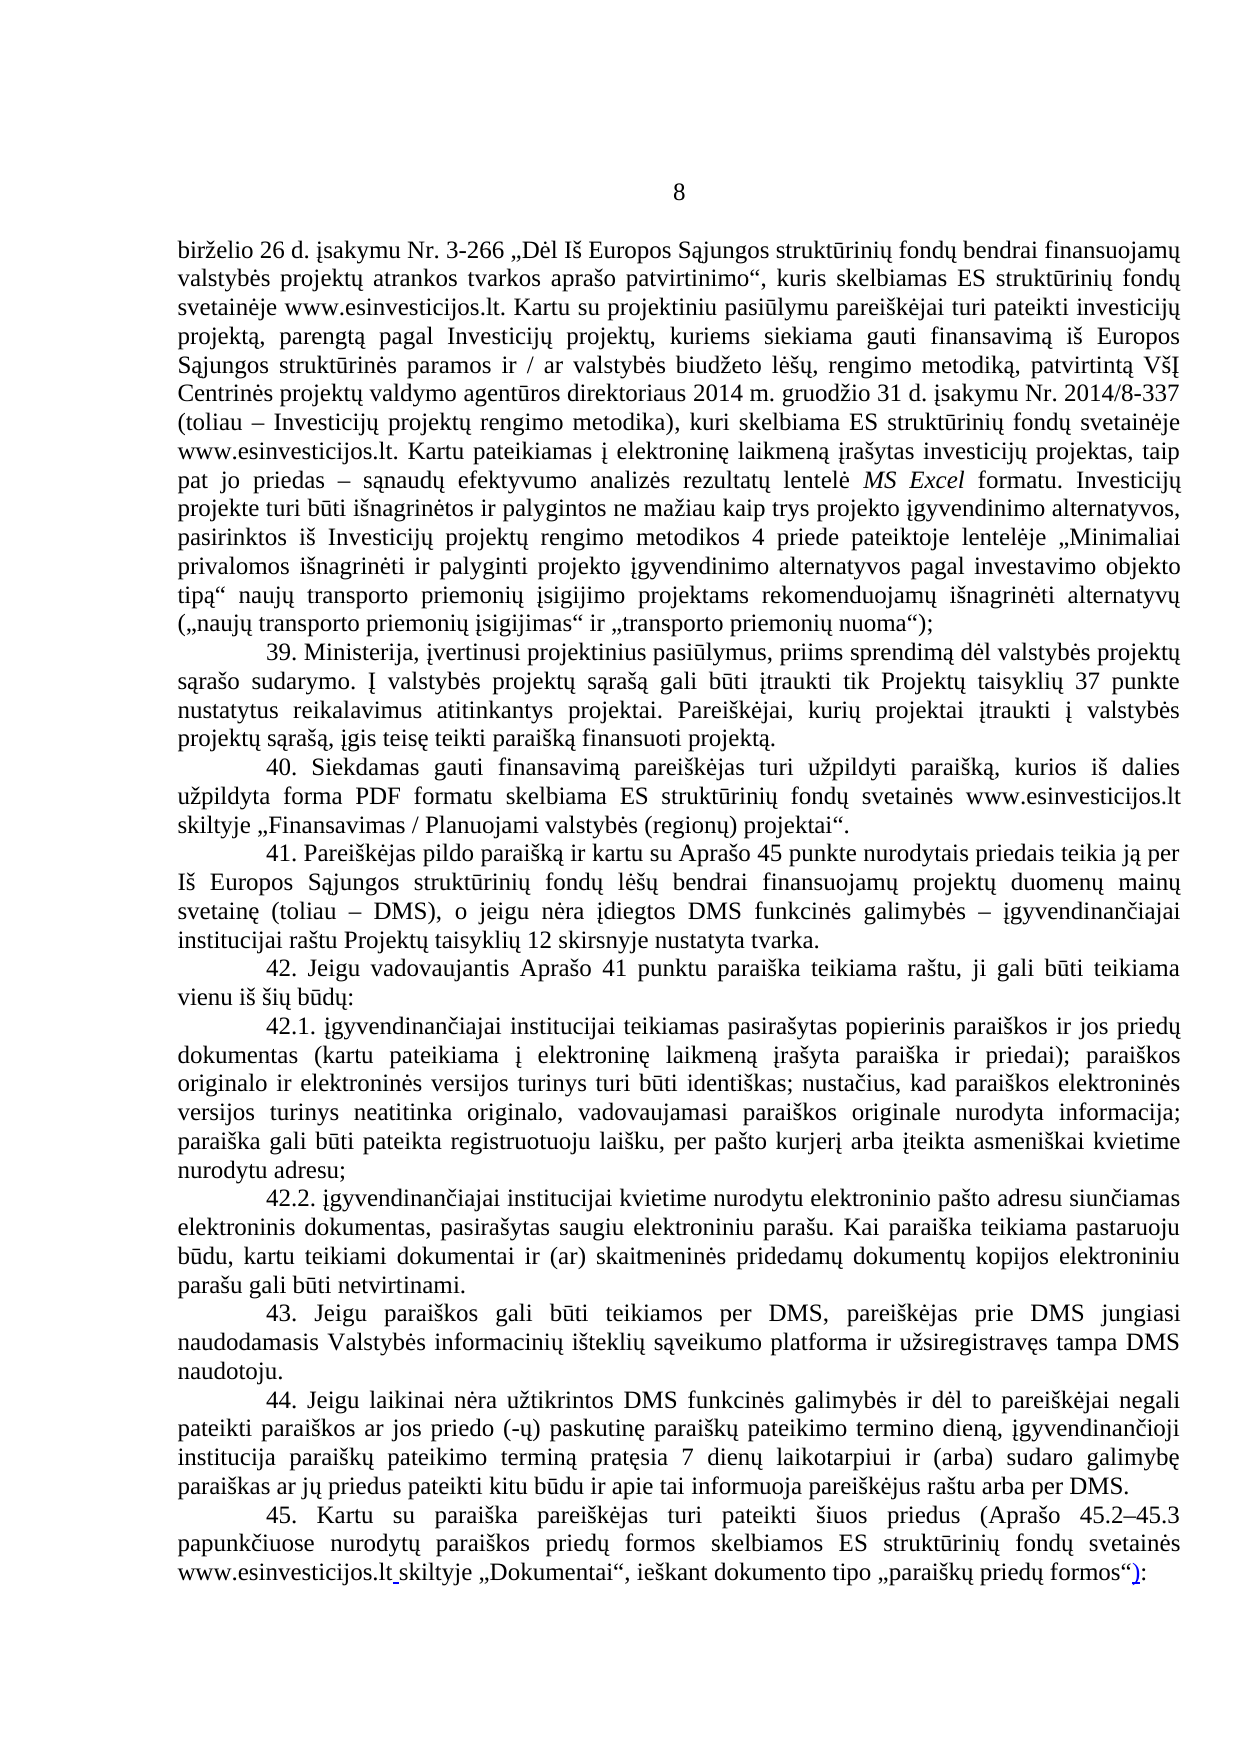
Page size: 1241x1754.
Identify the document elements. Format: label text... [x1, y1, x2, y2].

text 39. Ministerija, įvertinusi projektinius pasiūlymus, priims sprendimą dėl valstybės projektų sąrašo sudarymo. Į valstybės projektų sąrašą gali būti įtraukti tik Projektų taisyklių 37 punkte nustatytus reikalavimus atitinkantys projektai. Pareiškėjai, kurių projektai įtraukti į valstybės projektų sąrašą, įgis teisę teikti paraišką finansuoti projektą. [177, 637, 1181, 752]
text 45. Kartu su paraiška pareiškėjas turi pateikti šiuos priedus (Aprašo 45.2–45.3 papunkčiuose nurodytų paraiškos priedų formos skelbiamos ES struktūrinių fondų svetainės www.esinvesticijos.lt skiltyje „Dokumentai“, ieškant dokumento tipo „paraiškų priedų formos“): [177, 1500, 1181, 1586]
text 40. Siekdamas gauti finansavimą pareiškėjas turi užpildyti paraišką, kurios iš dalies užpildyta forma PDF formatu skelbiama ES struktūrinių fondų svetainės www.esinvesticijos.lt skiltyje „Finansavimas / Planuojami valstybės (regionų) projektai“. [177, 752, 1181, 838]
text 42. Jeigu vadovaujantis Aprašo 41 punktu paraiška teikiama raštu, ji gali būti teikiama vienu iš šių būdų: [177, 953, 1181, 1011]
text 42.1. įgyvendinančiajai institucijai teikiamas pasirašytas popierinis paraiškos ir jos priedų dokumentas (kartu pateikiama į elektroninę laikmeną įrašyta paraiška ir priedai); paraiškos originalo ir elektroninės versijos turinys turi būti identiškas; nustačius, kad paraiškos elektroninės versijos turinys neatitinka originalo, vadovaujamasi paraiškos originale nurodyta informacija; paraiška gali būti pateikta registruotuoju laišku, per pašto kurjerį arba įteikta asmeniškai kvietime nurodytu adresu; [177, 1011, 1181, 1183]
text 44. Jeigu laikinai nėra užtikrintos DMS funkcinės galimybės ir dėl to pareiškėjai negali pateikti paraiškos ar jos priedo (-ų) paskutinę paraiškų pateikimo termino dieną, įgyvendinančioji institucija paraiškų pateikimo terminą pratęsia 7 dienų laikotarpiui ir (arba) sudaro galimybę paraiškas ar jų priedus pateikti kitu būdu ir apie tai informuoja pareiškėjus raštu arba per DMS. [177, 1385, 1181, 1500]
text 41. Pareiškėjas pildo paraišką ir kartu su Aprašo 45 punkte nurodytais priedais teikia ją per Iš Europos Sąjungos struktūrinių fondų lėšų bendrai finansuojamų projektų duomenų mainų svetainę (toliau – DMS), o jeigu nėra įdiegtos DMS funkcinės galimybės – įgyvendinančiajai institucijai raštu Projektų taisyklių 12 skirsnyje nustatyta tvarka. [177, 838, 1181, 953]
text birželio 26 d. įsakymu Nr. 3-266 „Dėl Iš Europos Sąjungos struktūrinių fondų bendrai finansuojamų valstybės projektų atrankos tvarkos aprašo patvirtinimo“, kuris skelbiamas ES struktūrinių fondų svetainėje www.esinvesticijos.lt. Kartu su projektiniu pasiūlymu pareiškėjai turi pateikti investicijų projektą, parengtą pagal Investicijų projektų, kuriems siekiama gauti finansavimą iš Europos Sąjungos struktūrinės paramos ir / ar valstybės biudžeto lėšų, rengimo metodiką, patvirtintą VšĮ Centrinės projektų valdymo agentūros direktoriaus 2014 m. gruodžio 31 d. įsakymu Nr. 2014/8-337 (toliau – Investicijų projektų rengimo metodika), kuri skelbiama ES struktūrinių fondų svetainėje www.esinvesticijos.lt. Kartu pateikiamas į elektroninę laikmeną įrašytas investicijų projektas, taip pat jo priedas – sąnaudų efektyvumo analizės rezultatų lentelė MS Excel formatu. Investicijų projekte turi būti išnagrinėtos ir palygintos ne mažiau kaip trys projekto įgyvendinimo alternatyvos, pasirinktos iš Investicijų projektų rengimo metodikos 4 priede pateiktoje lentelėje „Minimaliai privalomos išnagrinėti ir palyginti projekto įgyvendinimo alternatyvos pagal investavimo objekto tipą“ naujų transporto priemonių įsigijimo projektams rekomenduojamų išnagrinėti alternatyvų („naujų transporto priemonių įsigijimas“ ir „transporto priemonių nuoma“); [177, 235, 1181, 637]
text 42.2. įgyvendinančiajai institucijai kvietime nurodytu elektroninio pašto adresu siunčiamas elektroninis dokumentas, pasirašytas saugiu elektroniniu parašu. Kai paraiška teikiama pastaruoju būdu, kartu teikiami dokumentai ir (ar) skaitmeninės pridedamų dokumentų kopijos elektroniniu parašu gali būti netvirtinami. [177, 1183, 1181, 1298]
text 43. Jeigu paraiškos gali būti teikiamos per DMS, pareiškėjas prie DMS jungiasi naudodamasis Valstybės informacinių išteklių sąveikumo platforma ir užsiregistravęs tampa DMS naudotoju. [177, 1298, 1181, 1385]
